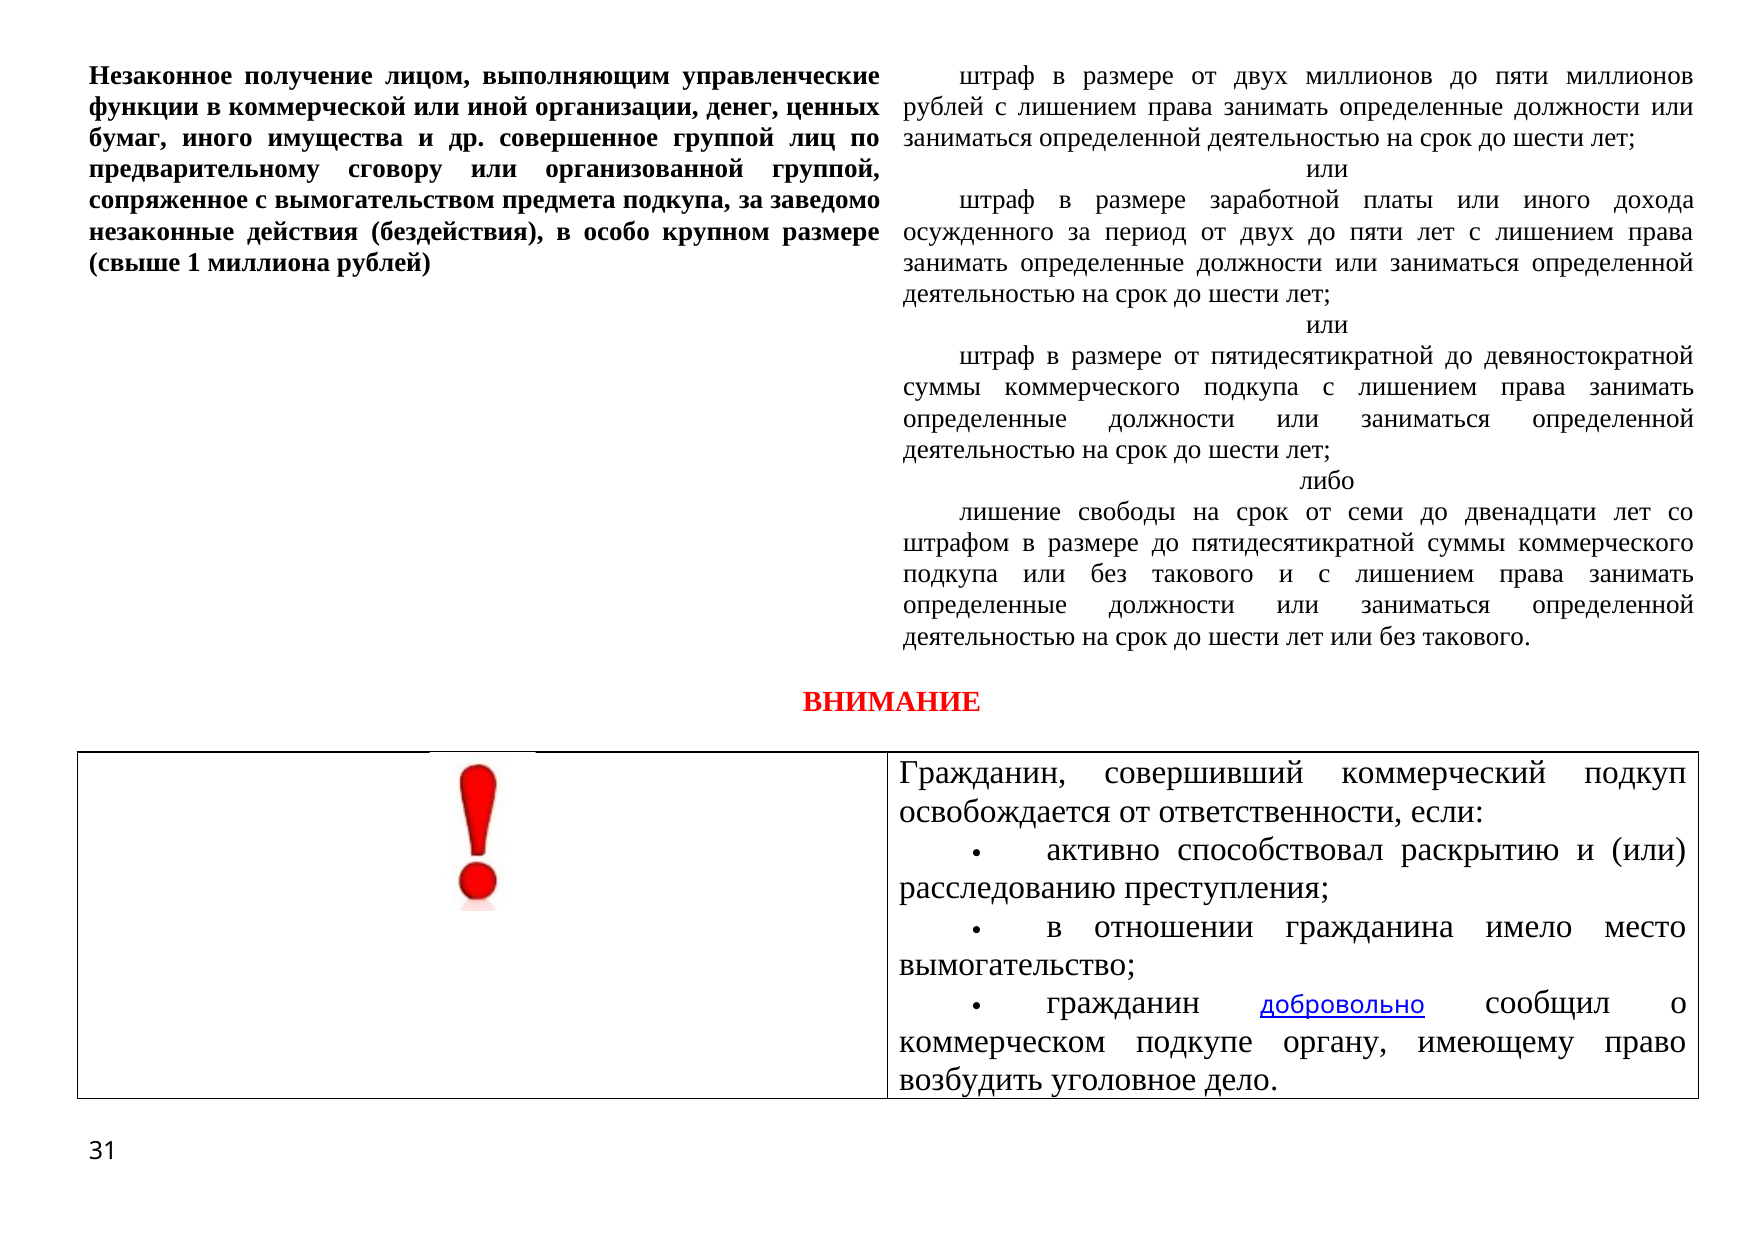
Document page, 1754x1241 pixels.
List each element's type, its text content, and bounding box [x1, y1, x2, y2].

table_cell Незаконное получение лицом, выполняющим управленческие функции в коммерческой или иной организации, денег, ценных бумаг, иного имущества и др. совершенное группой лиц по предварительному сговору или организованной группой, сопряженное с вымогательством предмета подкупа, за заведомо незаконные действия (бездействия), в особо крупном размере (свыше 1 миллиона рублей) [78, 59, 892, 651]
table_cell штраф в размере от двух миллионов до пяти миллионов рублей с лишением права занимать определенные должности или заниматься определенной деятельностью на срок до шести лет; или штраф в размере заработной платы или иного дохода осужденного за период от двух до пяти лет с лишением права занимать определенные должности или заниматься определенной деятельностью на срок до шести лет; или штраф в размере от пятидесятикратной до девяностократной суммы коммерческого подкупа с лишением права занимать определенные должности или заниматься определенной деятельностью на срок до шести лет; либо лишение свободы на срок от семи до двенадцати лет со штрафом в размере до пятидесятикратной суммы коммерческого подкупа или без такового и с лишением права занимать определенные должности или заниматься определенной деятельностью на срок до шести лет или без такового. [892, 59, 1706, 651]
table_header Гражданин, совершивший коммерческий подкуп освобождается от ответственности, если: активно способствовал раскрытию и (или) расследованию преступления; в отношении гражданина имело место вымогательство; гражданин добровольно сообщил о коммерческом подкупе органу, имеющему право возбудить уголовное дело. [888, 753, 1698, 1098]
picture [429, 752, 536, 911]
table_header [78, 753, 887, 1098]
text ВНИМАНИЕ [89, 684, 1695, 718]
